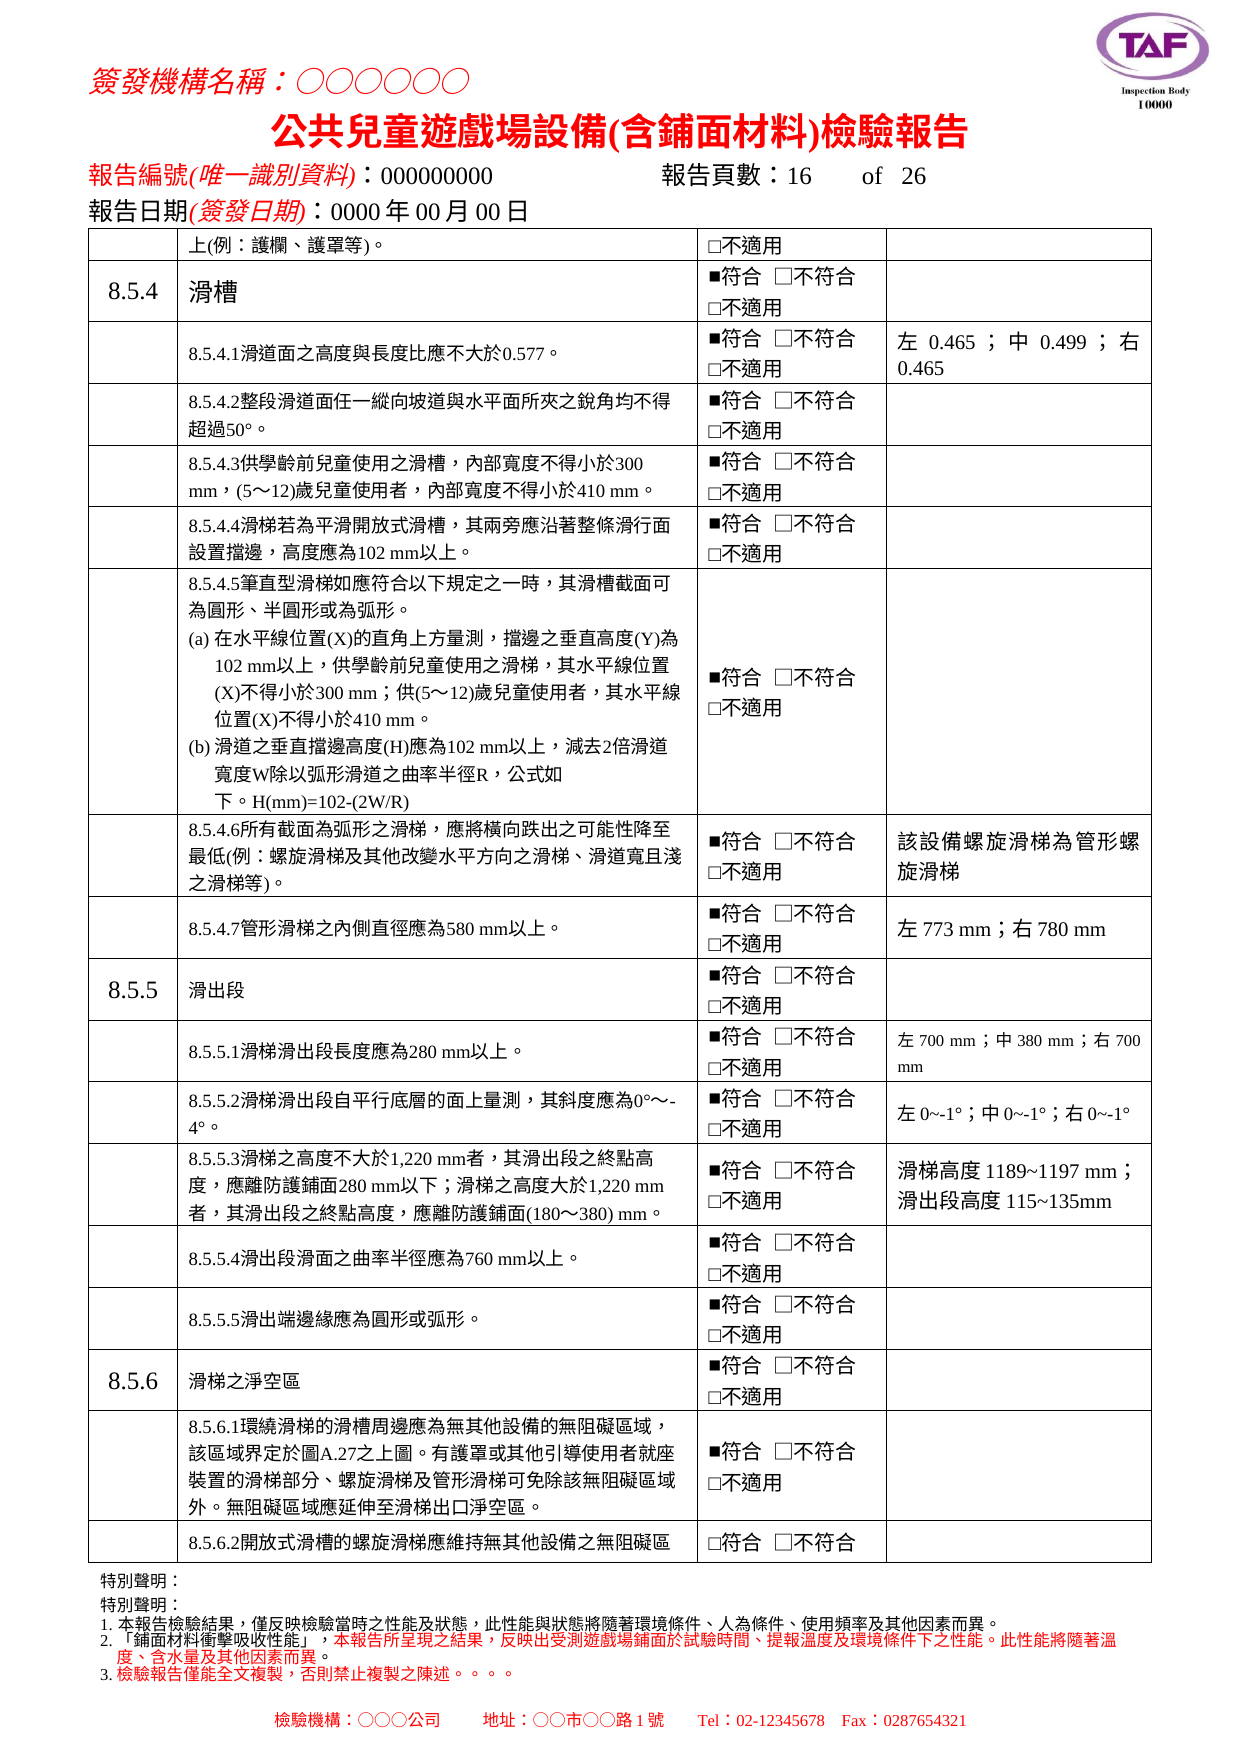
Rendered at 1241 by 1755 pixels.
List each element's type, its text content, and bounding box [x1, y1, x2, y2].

table_cell [89, 569, 177, 813]
table_cell 滑梯高度1189~1197 mm；滑出段高度115~135mm [887, 1144, 1151, 1225]
table_cell 8.5.4.4滑梯若為平滑開放式滑槽，其兩旁應沿著整條滑行面設置擋邊，高度應為102 mm以上。 [178, 507, 697, 568]
table_cell [887, 384, 1151, 444]
table_cell 左700 mm；中380 mm；右700 mm [887, 1021, 1151, 1081]
table_cell [887, 1226, 1151, 1287]
table_cell [89, 1288, 177, 1349]
table_cell 8.5.4.7管形滑梯之內側直徑應為580 mm以上。 [178, 897, 697, 958]
table_cell 8.5.4.6所有截面為弧形之滑梯，應將橫向跌出之可能性降至最低(例：螺旋滑梯及其他改變水平方向之滑梯、滑道寬且淺之滑梯等)。 [178, 815, 697, 896]
table_cell 左0.465；中0.499；右0.465 [887, 322, 1151, 383]
table_cell [89, 1021, 177, 1081]
table_cell ■符合 □不符合 □不適用 [698, 1411, 886, 1520]
table_cell ■符合 □不符合 □不適用 [698, 815, 886, 896]
table_cell 8.5.5.5滑出端邊緣應為圓形或弧形。 [178, 1288, 697, 1349]
table_cell [887, 569, 1151, 813]
table_cell [887, 1521, 1151, 1562]
table_cell [887, 261, 1151, 321]
table_cell [887, 507, 1151, 568]
table_cell ■符合 □不符合 □不適用 [698, 897, 886, 958]
table_cell ■符合 □不符合 □不適用 [698, 569, 886, 813]
table_cell 8.5.6.1環繞滑梯的滑槽周邊應為無其他設備的無阻礙區域，該區域界定於圖A.27之上圖。有護罩或其他引導使用者就座裝置的滑梯部分、螺旋滑梯及管形滑梯可免除該無阻礙區域外。無阻礙區域應延伸至滑梯出口淨空區。 [178, 1411, 697, 1520]
table_cell [89, 1144, 177, 1225]
table_cell ■符合 □不符合 □不適用 [698, 1144, 886, 1225]
table_cell 8.5.4 [89, 261, 177, 321]
table_cell 該設備螺旋滑梯為管形螺旋滑梯 [887, 815, 1151, 896]
table_cell ■符合 □不符合 □不適用 [698, 507, 886, 568]
table_cell ■符合 □不符合 □不適用 [698, 1082, 886, 1143]
table_cell [887, 1288, 1151, 1349]
table_cell ■符合 □不符合 □不適用 [698, 384, 886, 444]
table_cell [89, 446, 177, 506]
table_cell [89, 322, 177, 383]
table_cell 8.5.5.3滑梯之高度不大於1,220 mm者，其滑出段之終點高度，應離防護鋪面280 mm以下；滑梯之高度大於1,220 mm者，其滑出段之終點高度，應離防護鋪面(180～380) mm。 [178, 1144, 697, 1225]
table_cell 上(例：護欄、護罩等)。 [178, 229, 697, 259]
table_cell ■符合 □不符合 □不適用 [698, 1021, 886, 1081]
table_cell [89, 1082, 177, 1143]
table_cell ■符合 □不符合 □不適用 [698, 1226, 886, 1287]
table_cell 8.5.5.4滑出段滑面之曲率半徑應為760 mm以上。 [178, 1226, 697, 1287]
table_cell [89, 507, 177, 568]
table_cell 8.5.4.5筆直型滑梯如應符合以下規定之一時，其滑槽截面可為圓形、半圓形或為弧形。 在水平線位置(X)的直角上方量測，擋邊之垂直高度(Y)為102 mm以上，供學齡前兒童使用之滑梯，其水平線位置(X)不得小於300 mm；供(5～12)歲兒童使用者，其水平線位置(X)不得小於410 mm。 滑道之垂直擋邊高度(H)應為102 mm以上，減去2倍滑道寬度W除以弧形滑道之曲率半徑R，公式如下。H(mm)=102-(2W/R) [178, 569, 697, 813]
table_cell 滑槽 [178, 261, 697, 321]
table_cell 8.5.4.3供學齡前兒童使用之滑槽，內部寬度不得小於300 mm，(5～12)歲兒童使用者，內部寬度不得小於410 mm。 [178, 446, 697, 506]
table_cell [89, 1521, 177, 1562]
table_cell [887, 229, 1151, 259]
table_cell ■符合 □不符合 □不適用 [698, 322, 886, 383]
table_cell [89, 897, 177, 958]
table_cell 滑出段 [178, 959, 697, 1019]
table_cell 8.5.6.2開放式滑槽的螺旋滑梯應維持無其他設備之無阻礙區 [178, 1521, 697, 1562]
table_cell ■符合 □不符合 □不適用 [698, 959, 886, 1019]
table_cell [887, 446, 1151, 506]
table_cell [89, 1226, 177, 1287]
table_cell 8.5.6 [89, 1350, 177, 1410]
table_cell □符合 □不符合 [698, 1521, 886, 1562]
table_cell □不適用 [698, 229, 886, 259]
table_cell ■符合 □不符合 □不適用 [698, 1288, 886, 1349]
table_cell ■符合 □不符合 □不適用 [698, 446, 886, 506]
table_cell 滑梯之淨空區 [178, 1350, 697, 1410]
table_cell 左0~-1°；中0~-1°；右0~-1° [887, 1082, 1151, 1143]
table_cell 左773 mm；右780 mm [887, 897, 1151, 958]
table_cell 8.5.4.1滑道面之高度與長度比應不大於0.577。 [178, 322, 697, 383]
table_cell [89, 384, 177, 444]
table_cell 8.5.5 [89, 959, 177, 1019]
table_cell 8.5.4.2整段滑道面任一縱向坡道與水平面所夾之銳角均不得超過50°。 [178, 384, 697, 444]
table_cell 8.5.5.2滑梯滑出段自平行底層的面上量測，其斜度應為0°～-4°。 [178, 1082, 697, 1143]
table_cell ■符合 □不符合 □不適用 [698, 261, 886, 321]
table_cell [89, 229, 177, 259]
table_cell [887, 1411, 1151, 1520]
table_cell [887, 1350, 1151, 1410]
table_cell ■符合 □不符合 □不適用 [698, 1350, 886, 1410]
table_cell 8.5.5.1滑梯滑出段長度應為280 mm以上。 [178, 1021, 697, 1081]
table_cell [89, 1411, 177, 1520]
table_cell [887, 959, 1151, 1019]
table_cell [89, 815, 177, 896]
